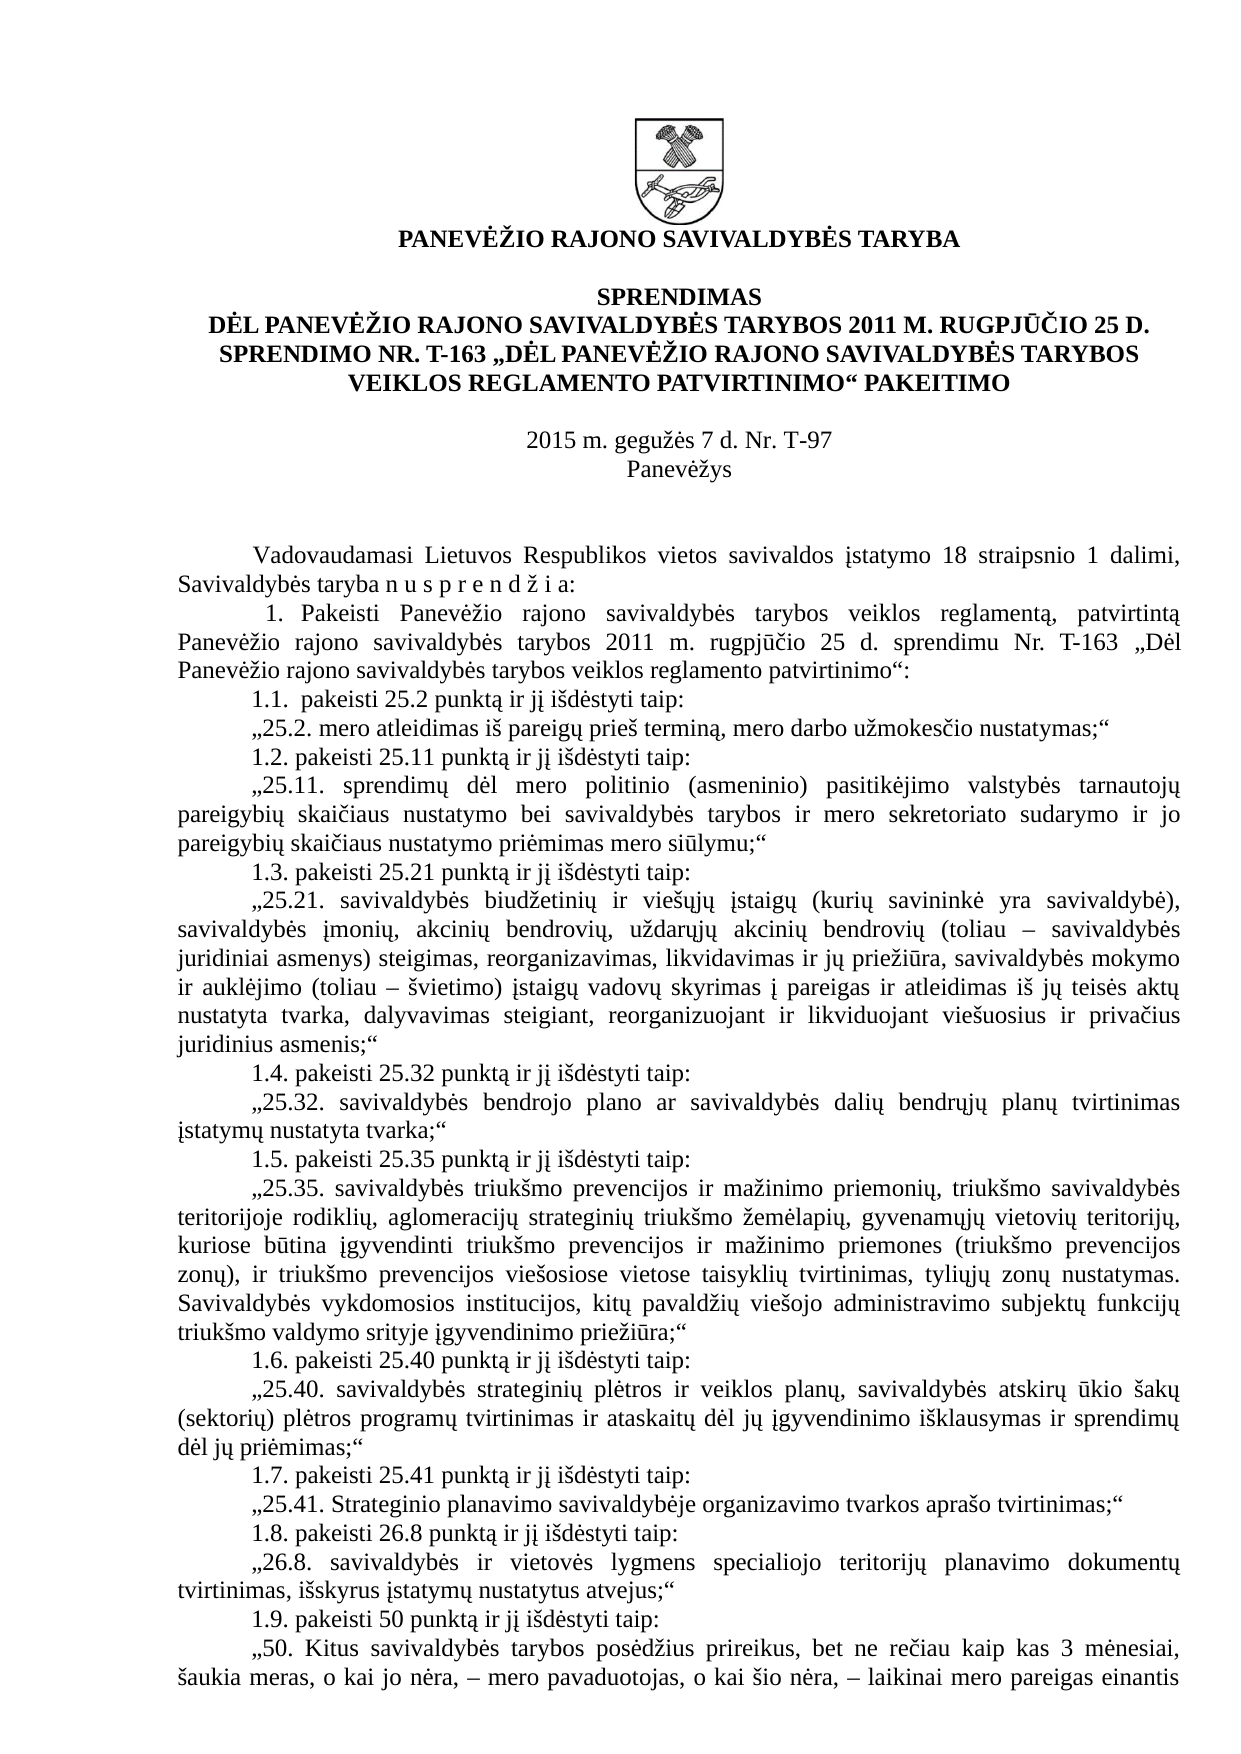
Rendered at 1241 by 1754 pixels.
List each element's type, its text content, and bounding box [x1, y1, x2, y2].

text 1. Pakeisti Panevėžio rajono savivaldybės tarybos veiklos reglamentą, patvirtintą Panevėžio rajono savivaldybės tarybos 2011 m. rugpjūčio 25 d. sprendimu Nr. T-163 „Dėl Panevėžio rajono savivaldybės tarybos veiklos reglamento patvirtinimo“: [177, 598, 1181, 684]
text 1.5. pakeisti 25.35 punktą ir jį išdėstyti taip: [177, 1144, 1181, 1173]
text 1.7. pakeisti 25.41 punktą ir jį išdėstyti taip: [177, 1461, 1181, 1489]
text 1.6. pakeisti 25.40 punktą ir jį išdėstyti taip: [177, 1346, 1181, 1374]
text 1.1. pakeisti 25.2 punktą ir jį išdėstyti taip: [251, 684, 1181, 713]
text Vadovaudamasi Lietuvos Respublikos vietos savivaldos įstatymo 18 straipsnio 1 dalimi, Savivaldybės taryba n u s p r e n d ž i a: [177, 541, 1181, 598]
text „25.32. savivaldybės bendrojo plano ar savivaldybės dalių bendrųjų planų tvirtinimas įstatymų nustatyta tvarka;“ [177, 1087, 1181, 1144]
text „25.35. savivaldybės triukšmo prevencijos ir mažinimo priemonių, triukšmo savivaldybės teritorijoje rodiklių, aglomeracijų strateginių triukšmo žemėlapių, gyvenamųjų vietovių teritorijų, kuriose būtina įgyvendinti triukšmo prevencijos ir mažinimo priemones (triukšmo prevencijos zonų), ir triukšmo prevencijos viešosiose vietose taisyklių tvirtinimas, tyliųjų zonų nustatymas. Savivaldybės vykdomosios institucijos, kitų pavaldžių viešojo administravimo subjektų funkcijų triukšmo valdymo srityje įgyvendinimo priežiūra;“ [177, 1173, 1181, 1346]
text „50. Kitus savivaldybės tarybos posėdžius prireikus, bet ne rečiau kaip kas 3 mėnesiai, šaukia meras, o kai jo nėra, – mero pavaduotojas, o kai šio nėra, – laikinai mero pareigas einantis [177, 1633, 1181, 1691]
text „25.41. Strateginio planavimo savivaldybėje organizavimo tvarkos aprašo tvirtinimas;“ [177, 1489, 1181, 1518]
text 1.8. pakeisti 26.8 punktą ir jį išdėstyti taip: [177, 1518, 1181, 1547]
text Panevėžys [177, 454, 1181, 483]
text PANEVĖŽIO RAJONO SAVIVALDYBĖS TARYBA [177, 224, 1181, 253]
text „25.21. savivaldybės biudžetinių ir viešųjų įstaigų (kurių savininkė yra savivaldybė), savivaldybės įmonių, akcinių bendrovių, uždarųjų akcinių bendrovių (toliau – savivaldybės juridiniai asmenys) steigimas, reorganizavimas, likvidavimas ir jų priežiūra, savivaldybės mokymo ir auklėjimo (toliau – švietimo) įstaigų vadovų skyrimas į pareigas ir atleidimas iš jų teisės aktų nustatyta tvarka, dalyvavimas steigiant, reorganizuojant ir likviduojant viešuosius ir privačius juridinius asmenis;“ [177, 886, 1181, 1058]
text DĖL PANEVĖŽIO RAJONO SAVIVALDYBĖS TARYBOS 2011 M. RUGPJŪČIO 25 D. SPRENDIMO NR. T-163 „DĖL PANEVĖŽIO RAJONO SAVIVALDYBĖS TARYBOS VEIKLOS REGLAMENTO PATVIRTINIMO“ PAKEITIMO [177, 311, 1181, 397]
text „26.8. savivaldybės ir vietovės lygmens specialiojo teritorijų planavimo dokumentų tvirtinimas, išskyrus įstatymų nustatytus atvejus;“ [177, 1547, 1181, 1604]
text 1.4. pakeisti 25.32 punktą ir jį išdėstyti taip: [177, 1058, 1181, 1087]
text „25.2. mero atleidimas iš pareigų prieš terminą, mero darbo užmokesčio nustatymas;“ [177, 713, 1181, 742]
text 1.2. pakeisti 25.11 punktą ir jį išdėstyti taip: [177, 742, 1181, 771]
text 1.3. pakeisti 25.21 punktą ir jį išdėstyti taip: [177, 857, 1181, 886]
text 1.9. pakeisti 50 punktą ir jį išdėstyti taip: [177, 1604, 1181, 1633]
text SPRENDIMAS [177, 282, 1181, 311]
text „25.11. sprendimų dėl mero politinio (asmeninio) pasitikėjimo valstybės tarnautojų pareigybių skaičiaus nustatymo bei savivaldybės tarybos ir mero sekretoriato sudarymo ir jo pareigybių skaičiaus nustatymo priėmimas mero siūlymu;“ [177, 771, 1181, 857]
text 2015 m. gegužės 7 d. Nr. T-97 [177, 426, 1181, 454]
text „25.40. savivaldybės strateginių plėtros ir veiklos planų, savivaldybės atskirų ūkio šakų (sektorių) plėtros programų tvirtinimas ir ataskaitų dėl jų įgyvendinimo išklausymas ir sprendimų dėl jų priėmimas;“ [177, 1374, 1181, 1461]
